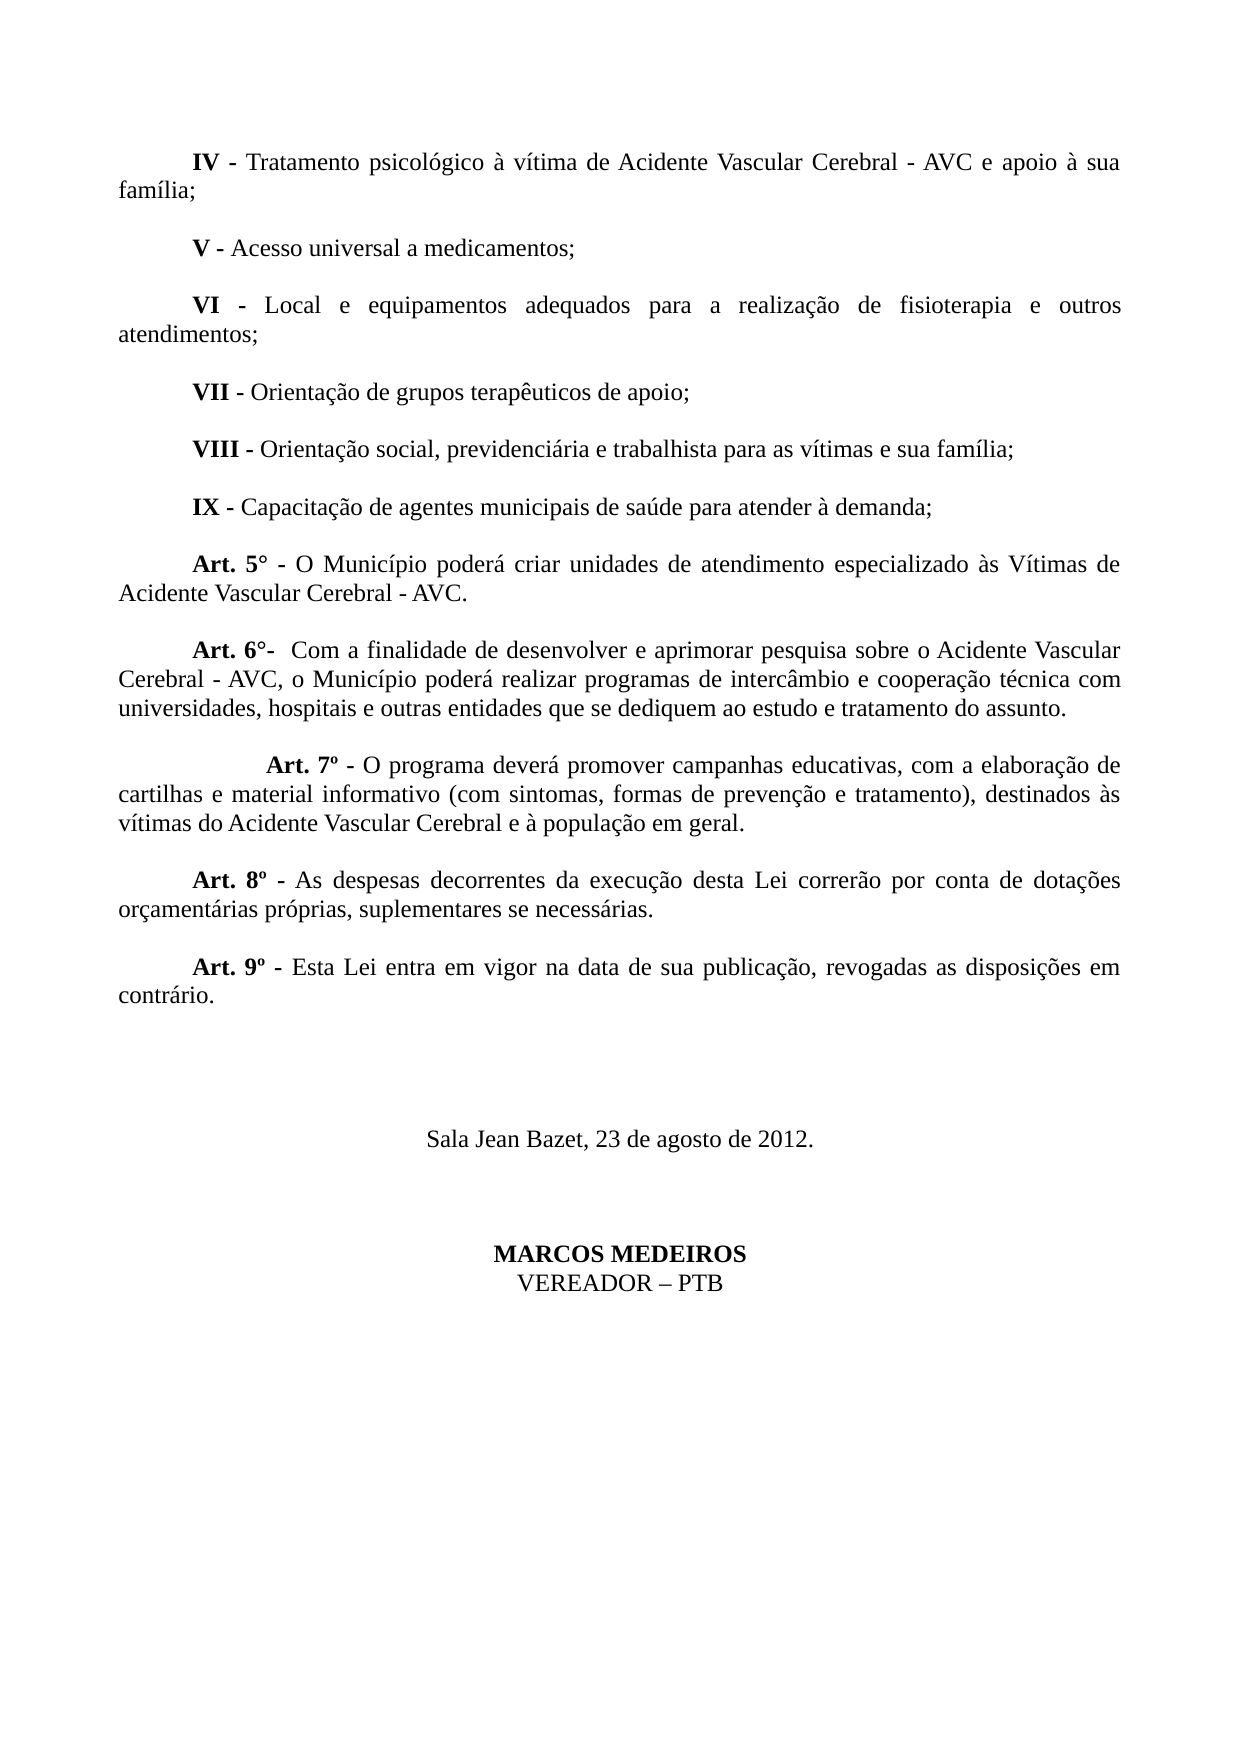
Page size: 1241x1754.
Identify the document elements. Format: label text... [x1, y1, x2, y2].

text V - Acesso universal a medicamentos; [118, 233, 1122, 262]
text Art. 7º - O programa deverá promover campanhas educativas, com a elaboração de cartilhas e material informativo (com sintomas, formas de prevenção e tratamento), destinados às vítimas do Acidente Vascular Cerebral e à população em geral. [118, 751, 1122, 837]
text Art. 8º - As despesas decorrentes da execução desta Lei correrão por conta de dotações orçamentárias próprias, suplementares se necessárias. [118, 866, 1122, 923]
text Art. 6°- Com a finalidade de desenvolver e aprimorar pesquisa sobre o Acidente Vascular Cerebral - AVC, o Município poderá realizar programas de intercâmbio e cooperação técnica com universidades, hospitais e outras entidades que se dediquem ao estudo e tratamento do assunto. [118, 636, 1122, 722]
text Art. 5° - O Município poderá criar unidades de atendimento especializado às Vítimas de Acidente Vascular Cerebral - AVC. [118, 549, 1122, 607]
text IV - Tratamento psicológico à vítima de Acidente Vascular Cerebral - AVC e apoio à sua família; [118, 147, 1122, 204]
text IX - Capacitação de agentes municipais de saúde para atender à demanda; [118, 492, 1122, 521]
text VIII - Orientação social, previdenciária e trabalhista para as vítimas e sua família; [118, 434, 1122, 463]
text Sala Jean Bazet, 23 de agosto de 2012. [118, 1124, 1122, 1153]
text VEREADOR – PTB [118, 1268, 1122, 1297]
text Art. 9º - Esta Lei entra em vigor na data de sua publicação, revogadas as disposições em contrário. [118, 952, 1122, 1009]
text MARCOS MEDEIROS [118, 1239, 1122, 1268]
text VI - Local e equipamentos adequados para a realização de fisioterapia e outros atendimentos; [118, 291, 1122, 348]
text VII - Orientação de grupos terapêuticos de apoio; [118, 377, 1122, 406]
